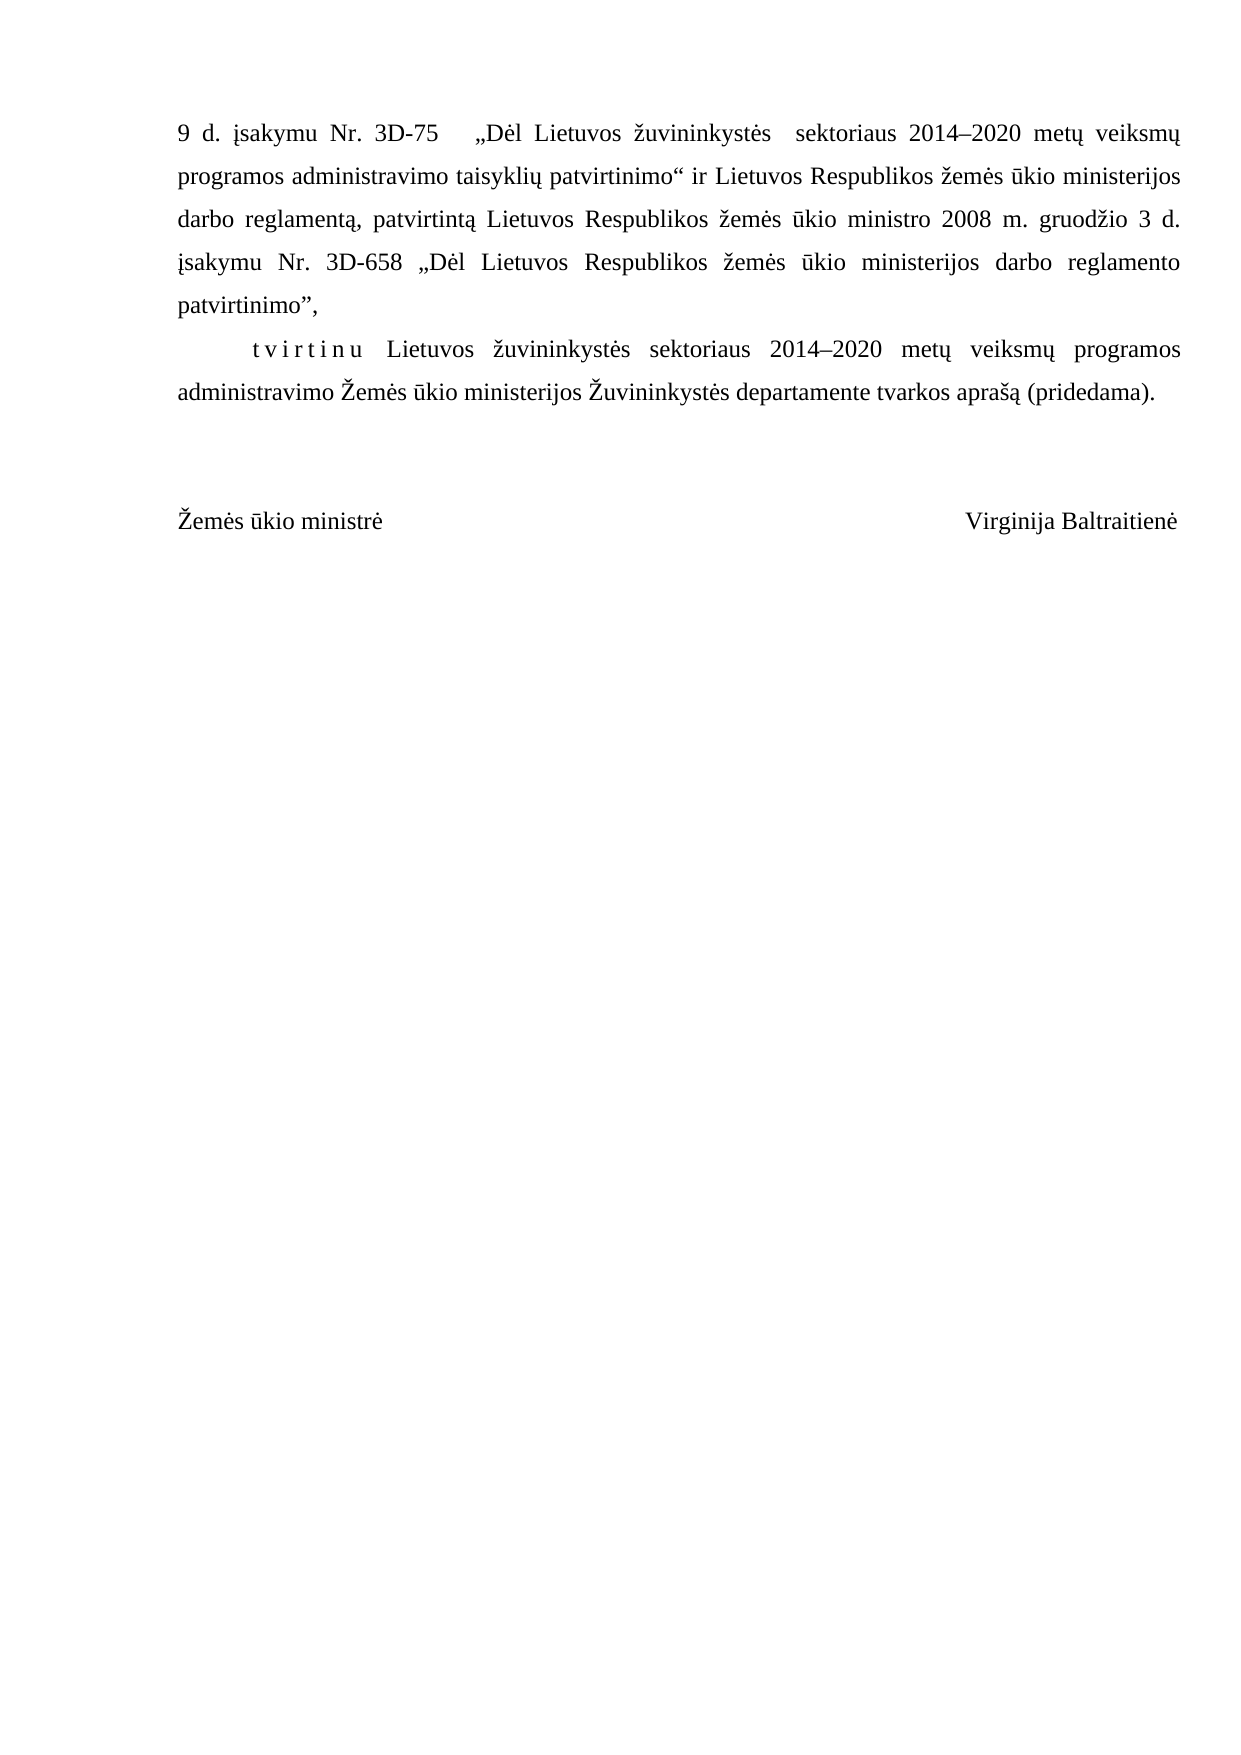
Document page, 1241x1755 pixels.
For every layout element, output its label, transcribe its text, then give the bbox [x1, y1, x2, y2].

text tvirtinu Lietuvos žuvininkystės sektoriaus 2014–2020 metų veiksmų programos administravimo Žemės ūkio ministerijos Žuvininkystės departamente tvarkos aprašą (pridedama). [177, 334, 1181, 406]
text 9 d. įsakymu Nr. 3D-75 „Dėl Lietuvos žuvininkystės sektoriaus 2014–2020 metų veiksmų programos administravimo taisyklių patvirtinimo“ ir Lietuvos Respublikos žemės ūkio ministerijos darbo reglamentą, patvirtintą Lietuvos Respublikos žemės ūkio ministro 2008 m. gruodžio 3 d. įsakymu Nr. 3D-658 „Dėl Lietuvos Respublikos žemės ūkio ministerijos darbo reglamento patvirtinimo”, [177, 118, 1181, 319]
text Žemės ūkio ministrė Virginija Baltraitienė [177, 506, 1181, 535]
